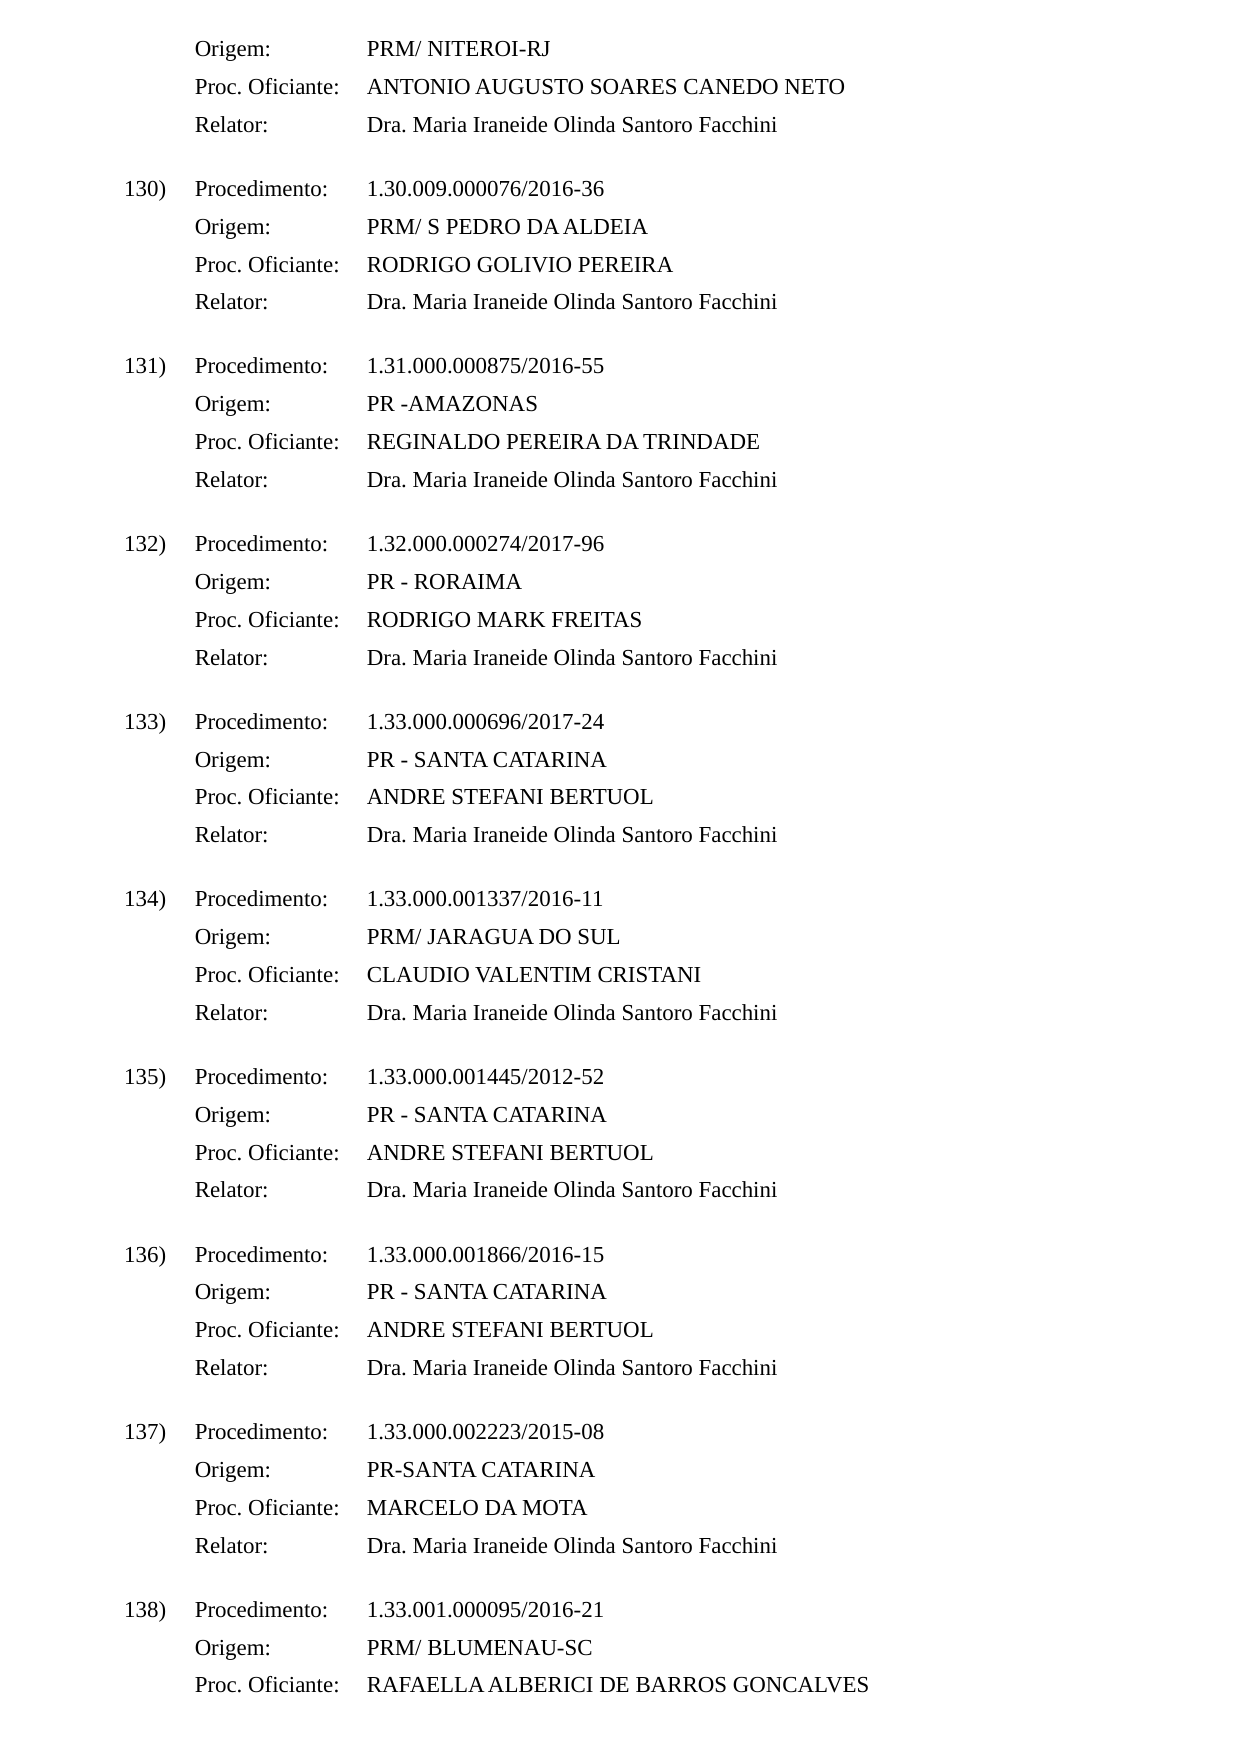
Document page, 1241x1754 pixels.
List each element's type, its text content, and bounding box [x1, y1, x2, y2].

table_cell RODRIGO GOLIVIO PEREIRA [361, 245, 1122, 283]
table_header 134) [118, 880, 189, 917]
table_header Procedimento: [189, 1057, 361, 1095]
table_cell Relator: [189, 816, 361, 853]
table_cell [118, 105, 189, 143]
table_header 1.33.001.000095/2016-21 [361, 1590, 1122, 1628]
table_header 1.33.000.001337/2016-11 [361, 880, 1122, 917]
table_cell Dra. Maria Iraneide Olinda Santoro Facchini [361, 460, 1122, 498]
table_cell ANTONIO AUGUSTO SOARES CANEDO NETO [361, 67, 1122, 105]
table_cell [118, 207, 189, 245]
table_header 1.33.000.001866/2016-15 [361, 1235, 1122, 1273]
table_cell Proc. Oficiante: [189, 955, 361, 993]
table_cell [118, 1488, 189, 1526]
table_header 1.33.000.000696/2017-24 [361, 702, 1122, 740]
table_cell ANDRE STEFANI BERTUOL [361, 1311, 1122, 1348]
table_cell [118, 1348, 189, 1386]
table_cell PRM/ BLUMENAU-SC [361, 1628, 1122, 1666]
table_cell Dra. Maria Iraneide Olinda Santoro Facchini [361, 993, 1122, 1031]
table_cell [118, 918, 189, 955]
table_cell PRM/ S PEDRO DA ALDEIA [361, 207, 1122, 245]
table_cell [118, 423, 189, 460]
table_cell [118, 385, 189, 422]
table_cell [118, 283, 189, 321]
table_cell [118, 1526, 189, 1564]
table_header 1.33.000.001445/2012-52 [361, 1057, 1122, 1095]
table_cell PR - SANTA CATARINA [361, 1273, 1122, 1311]
table_cell REGINALDO PEREIRA DA TRINDADE [361, 423, 1122, 460]
table_header Procedimento: [189, 1235, 361, 1273]
table_cell Dra. Maria Iraneide Olinda Santoro Facchini [361, 1348, 1122, 1386]
table_header 1.32.000.000274/2017-96 [361, 525, 1122, 562]
table_cell [118, 1666, 189, 1703]
table_cell Proc. Oficiante: [189, 67, 361, 105]
table_header 1.33.000.002223/2015-08 [361, 1413, 1122, 1450]
table_header Procedimento: [189, 169, 361, 207]
table_cell [118, 1095, 189, 1133]
table_cell ANDRE STEFANI BERTUOL [361, 778, 1122, 816]
table_header 135) [118, 1057, 189, 1095]
table_cell Relator: [189, 1171, 361, 1208]
table_cell MARCELO DA MOTA [361, 1488, 1122, 1526]
table_cell PRM/ JARAGUA DO SUL [361, 918, 1122, 955]
table_cell RODRIGO MARK FREITAS [361, 600, 1122, 638]
table_cell Proc. Oficiante: [189, 1666, 361, 1703]
table_header 132) [118, 525, 189, 562]
table_cell Proc. Oficiante: [189, 423, 361, 460]
table_cell Dra. Maria Iraneide Olinda Santoro Facchini [361, 816, 1122, 853]
table_cell [118, 245, 189, 283]
table_cell Dra. Maria Iraneide Olinda Santoro Facchini [361, 1171, 1122, 1208]
table_header 1.30.009.000076/2016-36 [361, 169, 1122, 207]
table_cell [118, 1628, 189, 1666]
table_cell Dra. Maria Iraneide Olinda Santoro Facchini [361, 105, 1122, 143]
table_cell [118, 460, 189, 498]
table_cell Proc. Oficiante: [189, 1311, 361, 1348]
table_cell Origem: [189, 207, 361, 245]
table_cell Relator: [189, 1348, 361, 1386]
table_header 1.31.000.000875/2016-55 [361, 347, 1122, 385]
table_cell [118, 600, 189, 638]
table_cell Origem: [189, 562, 361, 600]
table_cell Origem: [189, 385, 361, 422]
table_cell Origem: [189, 740, 361, 778]
table_cell [118, 778, 189, 816]
table_header Procedimento: [189, 347, 361, 385]
table_cell ANDRE STEFANI BERTUOL [361, 1133, 1122, 1171]
table_header Procedimento: [189, 1590, 361, 1628]
table_cell Dra. Maria Iraneide Olinda Santoro Facchini [361, 1526, 1122, 1564]
table_header 131) [118, 347, 189, 385]
table_cell [118, 562, 189, 600]
table_cell Proc. Oficiante: [189, 245, 361, 283]
table_cell Proc. Oficiante: [189, 1488, 361, 1526]
table_cell PR-SANTA CATARINA [361, 1450, 1122, 1488]
table_header Procedimento: [189, 525, 361, 562]
table_cell Origem: [189, 30, 361, 67]
table_cell Dra. Maria Iraneide Olinda Santoro Facchini [361, 638, 1122, 676]
table_cell Relator: [189, 638, 361, 676]
table_cell [118, 1171, 189, 1208]
table_cell Relator: [189, 283, 361, 321]
table_cell Origem: [189, 1450, 361, 1488]
table_header 138) [118, 1590, 189, 1628]
table_cell CLAUDIO VALENTIM CRISTANI [361, 955, 1122, 993]
table_cell Origem: [189, 1628, 361, 1666]
table_cell Proc. Oficiante: [189, 778, 361, 816]
table_cell Origem: [189, 1095, 361, 1133]
table_cell PRM/ NITEROI-RJ [361, 30, 1122, 67]
table_cell Relator: [189, 993, 361, 1031]
table_header 133) [118, 702, 189, 740]
table_cell [118, 1273, 189, 1311]
table_cell Origem: [189, 918, 361, 955]
table_header Procedimento: [189, 702, 361, 740]
table_cell [118, 638, 189, 676]
table_cell Proc. Oficiante: [189, 600, 361, 638]
table_cell [118, 1311, 189, 1348]
table_header 137) [118, 1413, 189, 1450]
table_header 130) [118, 169, 189, 207]
table_cell Origem: [189, 1273, 361, 1311]
table_cell Dra. Maria Iraneide Olinda Santoro Facchini [361, 283, 1122, 321]
table_cell [118, 1450, 189, 1488]
table_header 136) [118, 1235, 189, 1273]
table_cell [118, 816, 189, 853]
table_cell PR -AMAZONAS [361, 385, 1122, 422]
table_cell [118, 955, 189, 993]
table_header Procedimento: [189, 1413, 361, 1450]
table_cell Relator: [189, 1526, 361, 1564]
table_header Procedimento: [189, 880, 361, 917]
table_cell [118, 30, 189, 67]
table_cell PR - RORAIMA [361, 562, 1122, 600]
table_cell Proc. Oficiante: [189, 1133, 361, 1171]
table_cell [118, 993, 189, 1031]
table_cell [118, 1133, 189, 1171]
table_cell RAFAELLA ALBERICI DE BARROS GONCALVES [361, 1666, 1122, 1703]
table_cell PR - SANTA CATARINA [361, 740, 1122, 778]
table_cell [118, 67, 189, 105]
table_cell [118, 740, 189, 778]
table_cell Relator: [189, 460, 361, 498]
table_cell PR - SANTA CATARINA [361, 1095, 1122, 1133]
table_cell Relator: [189, 105, 361, 143]
